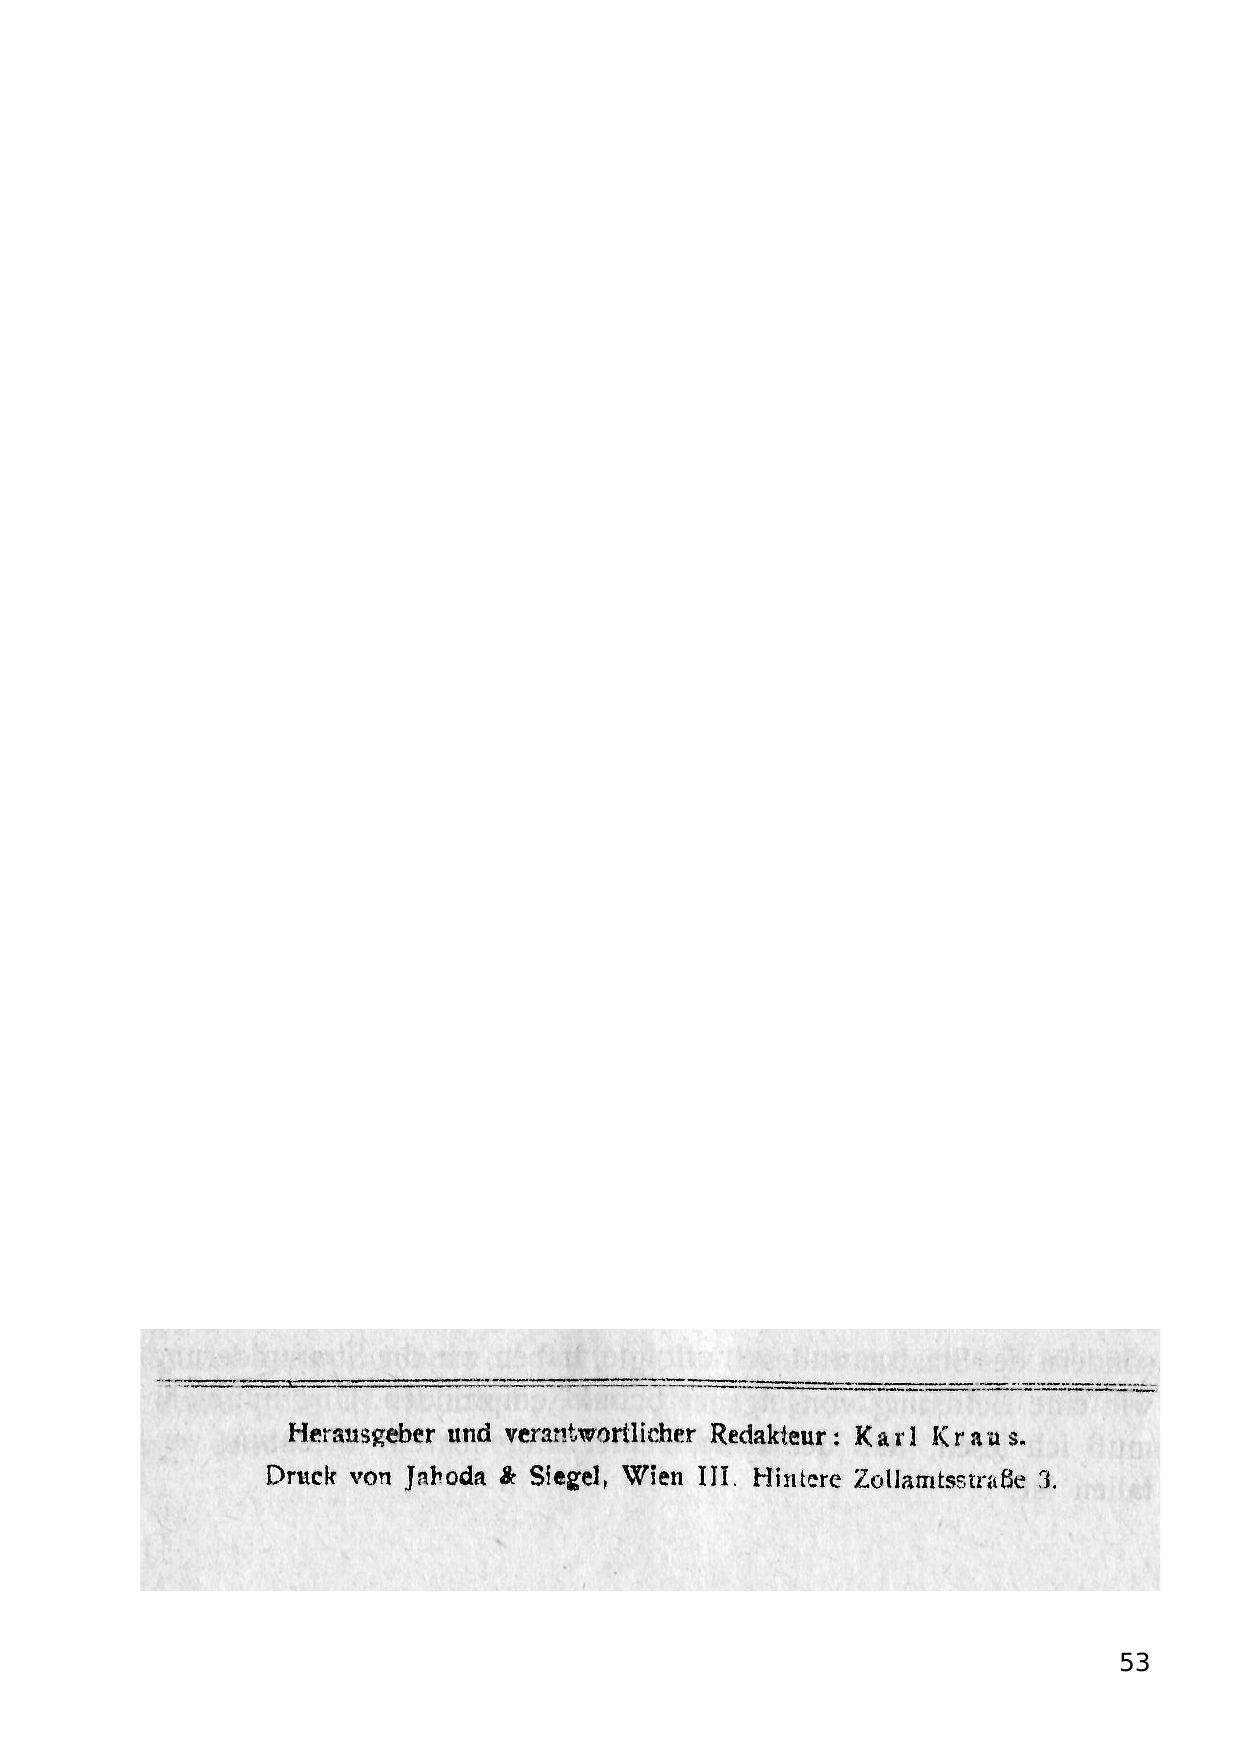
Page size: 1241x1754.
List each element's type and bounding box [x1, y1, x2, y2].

picture [140, 1329, 1161, 1591]
